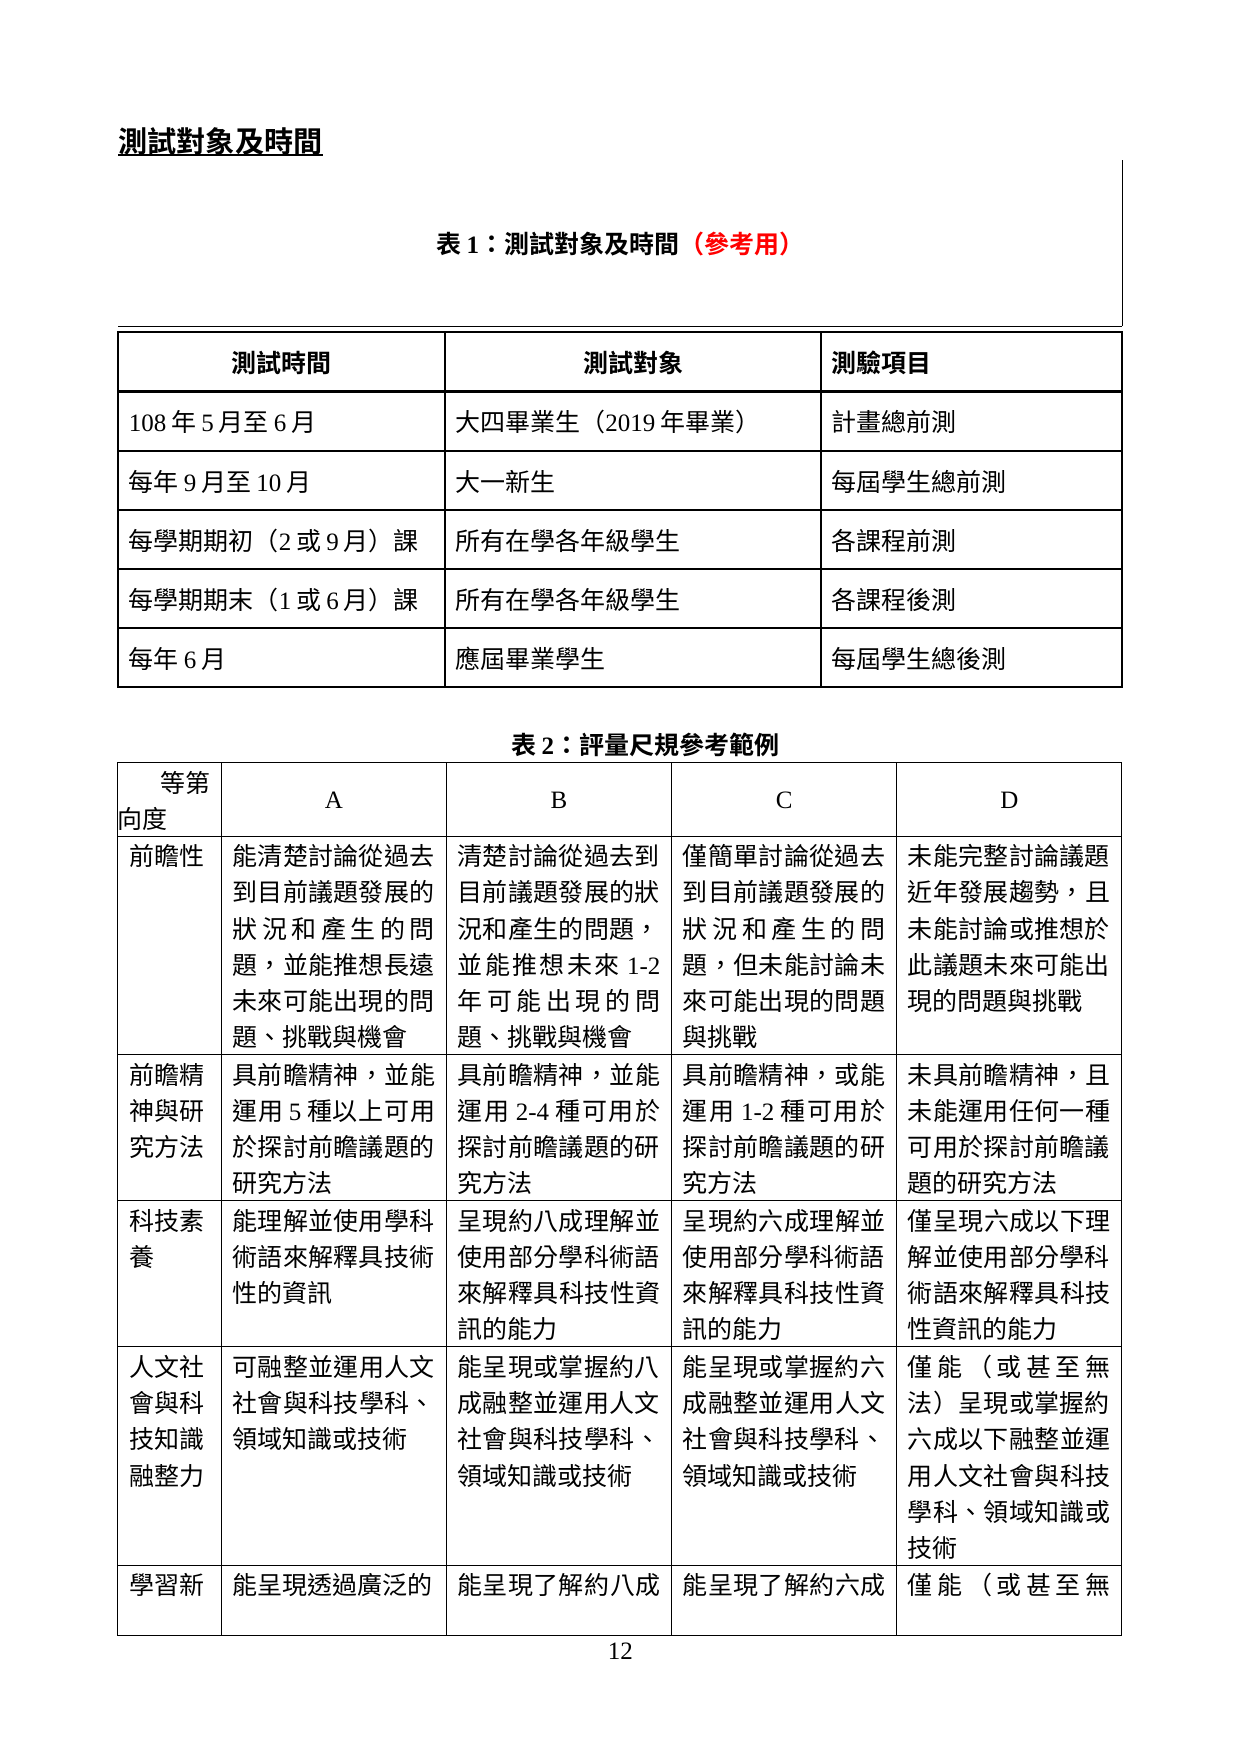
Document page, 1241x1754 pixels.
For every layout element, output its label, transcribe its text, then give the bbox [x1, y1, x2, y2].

text 表2：評量尺規參考範例 [118, 726, 1122, 762]
table_cell 每年6月 [119, 629, 444, 686]
table_cell 每屆學生總前測 [822, 452, 1121, 509]
table_header D [897, 763, 1121, 836]
table_cell 前瞻精神與研究方法 [118, 1055, 221, 1200]
table_cell 計畫總前測 [822, 393, 1121, 449]
table_cell 前瞻性 [118, 837, 221, 1054]
table_cell 能呈現或掌握約六成融整並運用人文社會與科技學科、領域知識或技術 [672, 1347, 896, 1565]
table_cell 未具前瞻精神，且未能運用任何一種可用於探討前瞻議題的研究方法 [897, 1055, 1121, 1200]
table_header B [447, 763, 671, 836]
table_cell 每學期期末（1或6月）課 [119, 570, 444, 627]
table_cell 僅呈現六成以下理解並使用部分學科術語來解釋具科技性資訊的能力 [897, 1201, 1121, 1346]
table_header 測驗項目 [822, 333, 1121, 390]
table_header 等第 向度 [210, 763, 221, 836]
text 表1：測試對象及時間（參考用） [118, 160, 1122, 326]
table_cell 僅能（或甚至無法）呈現或掌握約六成以下融整並運用人文社會與科技學科、領域知識或技術 [897, 1347, 1121, 1565]
table_cell 能呈現或掌握約八成融整並運用人文社會與科技學科、領域知識或技術 [447, 1347, 671, 1565]
text 測試對象及時間 [118, 118, 1122, 160]
table_cell 能呈現了解約八成 [447, 1566, 671, 1635]
table_cell 大一新生 [446, 452, 820, 509]
table_cell 能呈現透過廣泛的 [222, 1566, 446, 1635]
table_cell 108年5月至6月 [119, 393, 444, 449]
table_cell 僅能（或甚至無 [897, 1566, 1121, 1635]
table_cell 可融整並運用人文社會與科技學科、領域知識或技術 [222, 1347, 446, 1565]
table_cell 呈現約八成理解並使用部分學科術語來解釋具科技性資訊的能力 [447, 1201, 671, 1346]
table_cell 清楚討論從過去到目前議題發展的狀況和產生的問題，並能推想未來1-2年可能出現的問題、挑戰與機會 [447, 837, 671, 1054]
table_header A [222, 763, 446, 836]
table_cell 所有在學各年級學生 [446, 570, 820, 627]
table_cell 每學期期初（2或9月）課 [119, 511, 444, 568]
table_cell 科技素養 [118, 1201, 221, 1346]
table_cell 未能完整討論議題近年發展趨勢，且未能討論或推想於此議題未來可能出現的問題與挑戰 [897, 837, 1121, 1054]
table_cell 所有在學各年級學生 [446, 511, 820, 568]
table_cell 具前瞻精神，或能運用1-2種可用於探討前瞻議題的研究方法 [672, 1055, 896, 1200]
table_header 測試對象 [446, 333, 820, 390]
table_cell 能呈現了解約六成 [672, 1566, 896, 1635]
table_cell 能理解並使用學科術語來解釋具技術性的資訊 [222, 1201, 446, 1346]
table_cell 每年9月至10月 [119, 452, 444, 509]
table_cell 學習新 [118, 1566, 221, 1635]
table_cell 人文社會與科技知識融整力 [118, 1347, 221, 1565]
table_header 測試時間 [119, 333, 444, 390]
table_cell 應屆畢業學生 [446, 629, 820, 686]
table_cell 各課程前測 [822, 511, 1121, 568]
table_cell 具前瞻精神，並能運用2-4種可用於探討前瞻議題的研究方法 [447, 1055, 671, 1200]
table_cell 每屆學生總後測 [822, 629, 1121, 686]
table_cell 大四畢業生（2019年畢業） [446, 393, 820, 449]
table_header C [672, 763, 896, 836]
table_cell 呈現約六成理解並使用部分學科術語來解釋具科技性資訊的能力 [672, 1201, 896, 1346]
table_cell 僅簡單討論從過去到目前議題發展的狀況和產生的問題，但未能討論未來可能出現的問題與挑戰 [672, 837, 896, 1054]
table_cell 能清楚討論從過去到目前議題發展的狀況和產生的問題，並能推想長遠未來可能出現的問題、挑戰與機會 [222, 837, 446, 1054]
table_cell 具前瞻精神，並能運用5種以上可用於探討前瞻議題的研究方法 [222, 1055, 446, 1200]
table_cell 各課程後測 [822, 570, 1121, 627]
